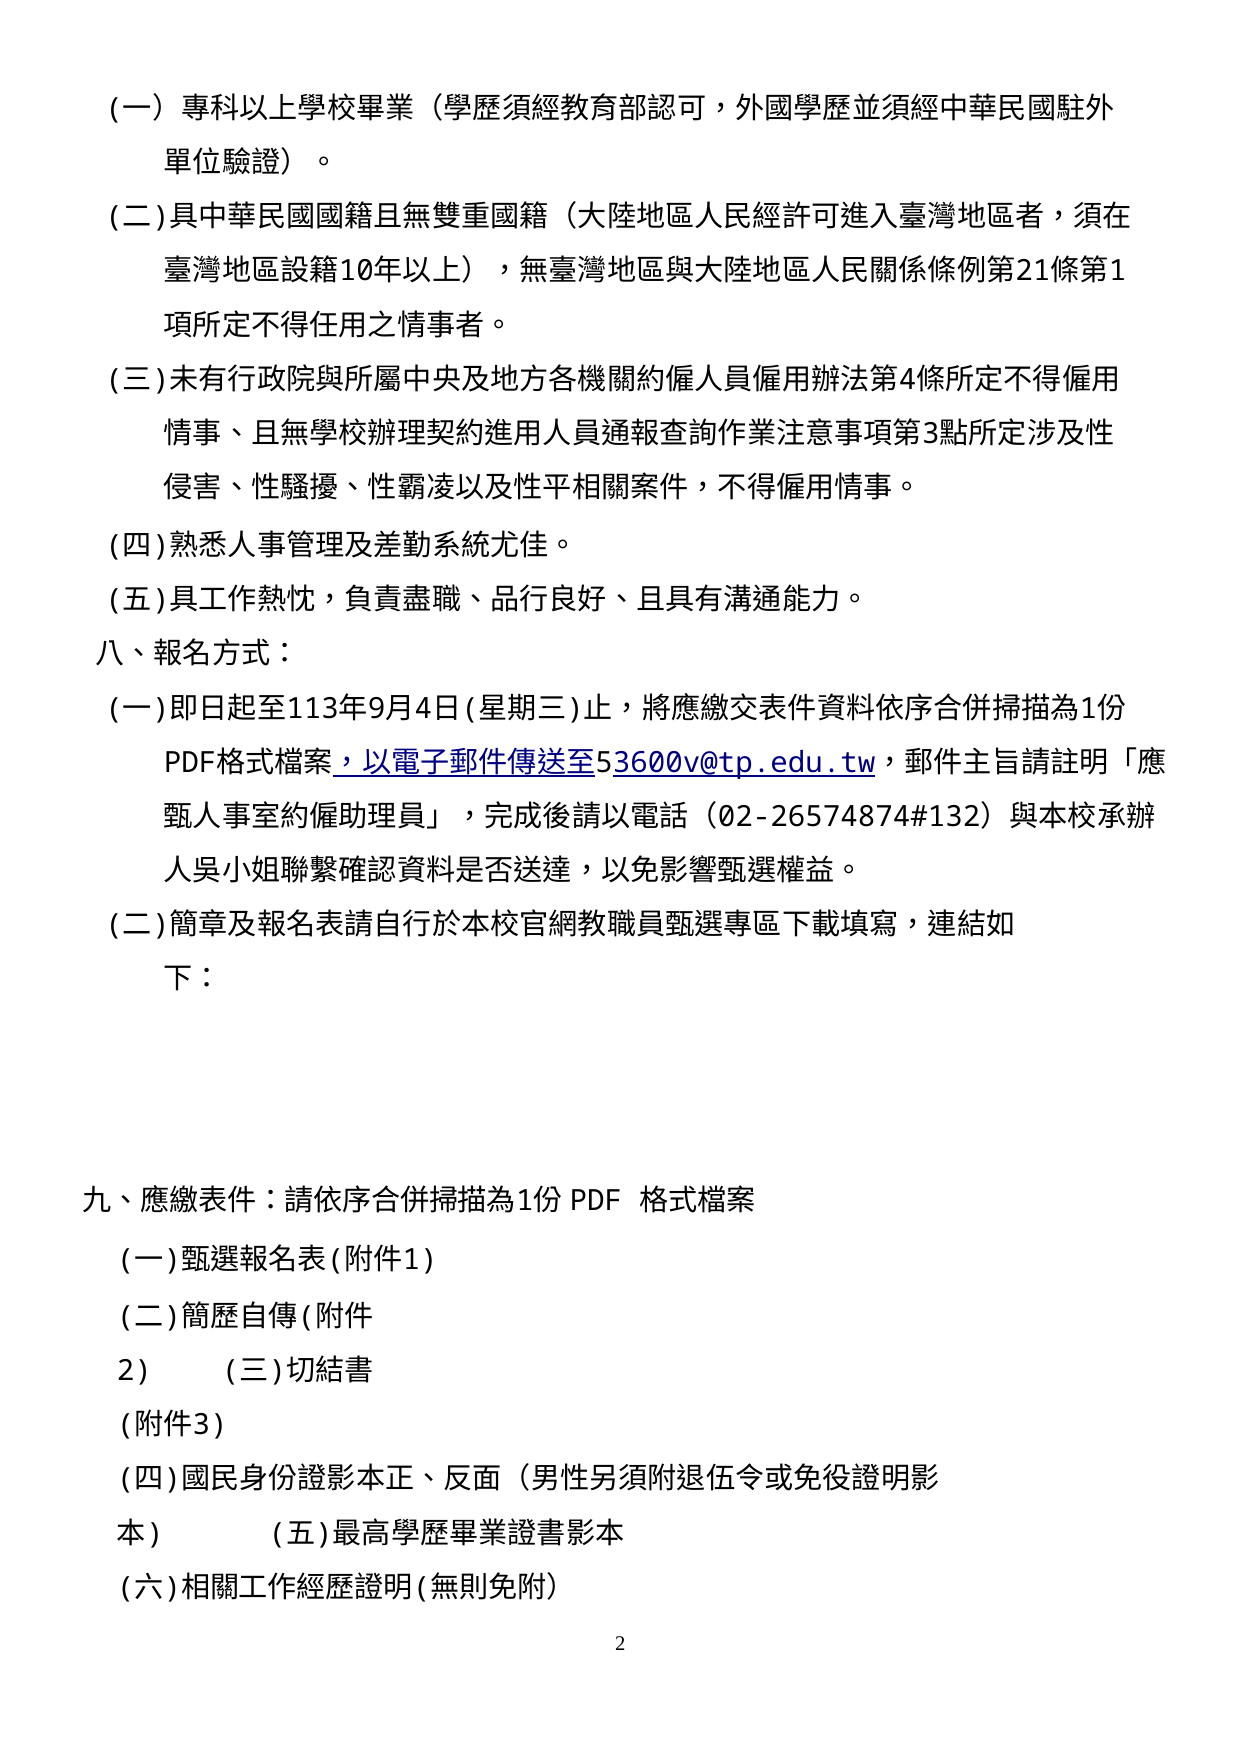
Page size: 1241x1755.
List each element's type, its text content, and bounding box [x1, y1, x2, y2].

text (四)熟悉人事管理及差勤系統尤佳。 [105, 512, 883, 566]
text (二)簡章及報名表請自行於本校官網教職員甄選專區下載填寫，連結如下： [105, 891, 1070, 1000]
text (二)具中華民國國籍且無雙重國籍（大陸地區人民經許可進入臺灣地區者，須在臺灣地區設籍10年以上），無臺灣地區與大陸地區人民關係條例第21條第1項所定不得任用之情事者。 [105, 183, 1146, 346]
text (一)甄選報名表(附件1) [117, 1226, 1170, 1280]
text (六)相關工作經歷證明(無則免附） [117, 1554, 983, 1608]
text (三)未有行政院與所屬中央及地方各機關約僱人員僱用辦法第4條所定不得僱用情事、且無學校辦理契約進用人員通報查詢作業注意事項第3點所定涉及性侵害、性騷擾、性霸凌以及性平相關案件，不得僱用情事。 [105, 346, 1131, 508]
text 八、報名方式： [83, 621, 854, 675]
text (二)簡歷自傳(附件2) (三)切結書(附件3) [117, 1283, 401, 1446]
text (五)具工作熱忱，負責盡職、品行良好、且具有溝通能力。 [105, 566, 1131, 620]
text (四)國民身份證影本正、反面（男性另須附退伍令或免役證明影本) (五)最高學歷畢業證書影本 [117, 1446, 983, 1554]
text 九、應繳表件：請依序合併掃描為1份PDF 格式檔案 [83, 1167, 1170, 1221]
text (一）專科以上學校畢業（學歷須經教育部認可，外國學歷並須經中華民國駐外單位驗證）。 [105, 75, 1131, 183]
text (一)即日起至113年9月4日(星期三)止，將應繳交表件資料依序合併掃描為1份PDF格式檔案，以電子郵件傳送至53600v@tp.edu.tw，郵件主旨請註明「應甄人事室約僱助理員」，完成後請以電話（02-26574874#132）與本校承辦人吳小姐聯繫確認資料是否送達，以免影響甄選權益。 [105, 675, 1170, 891]
